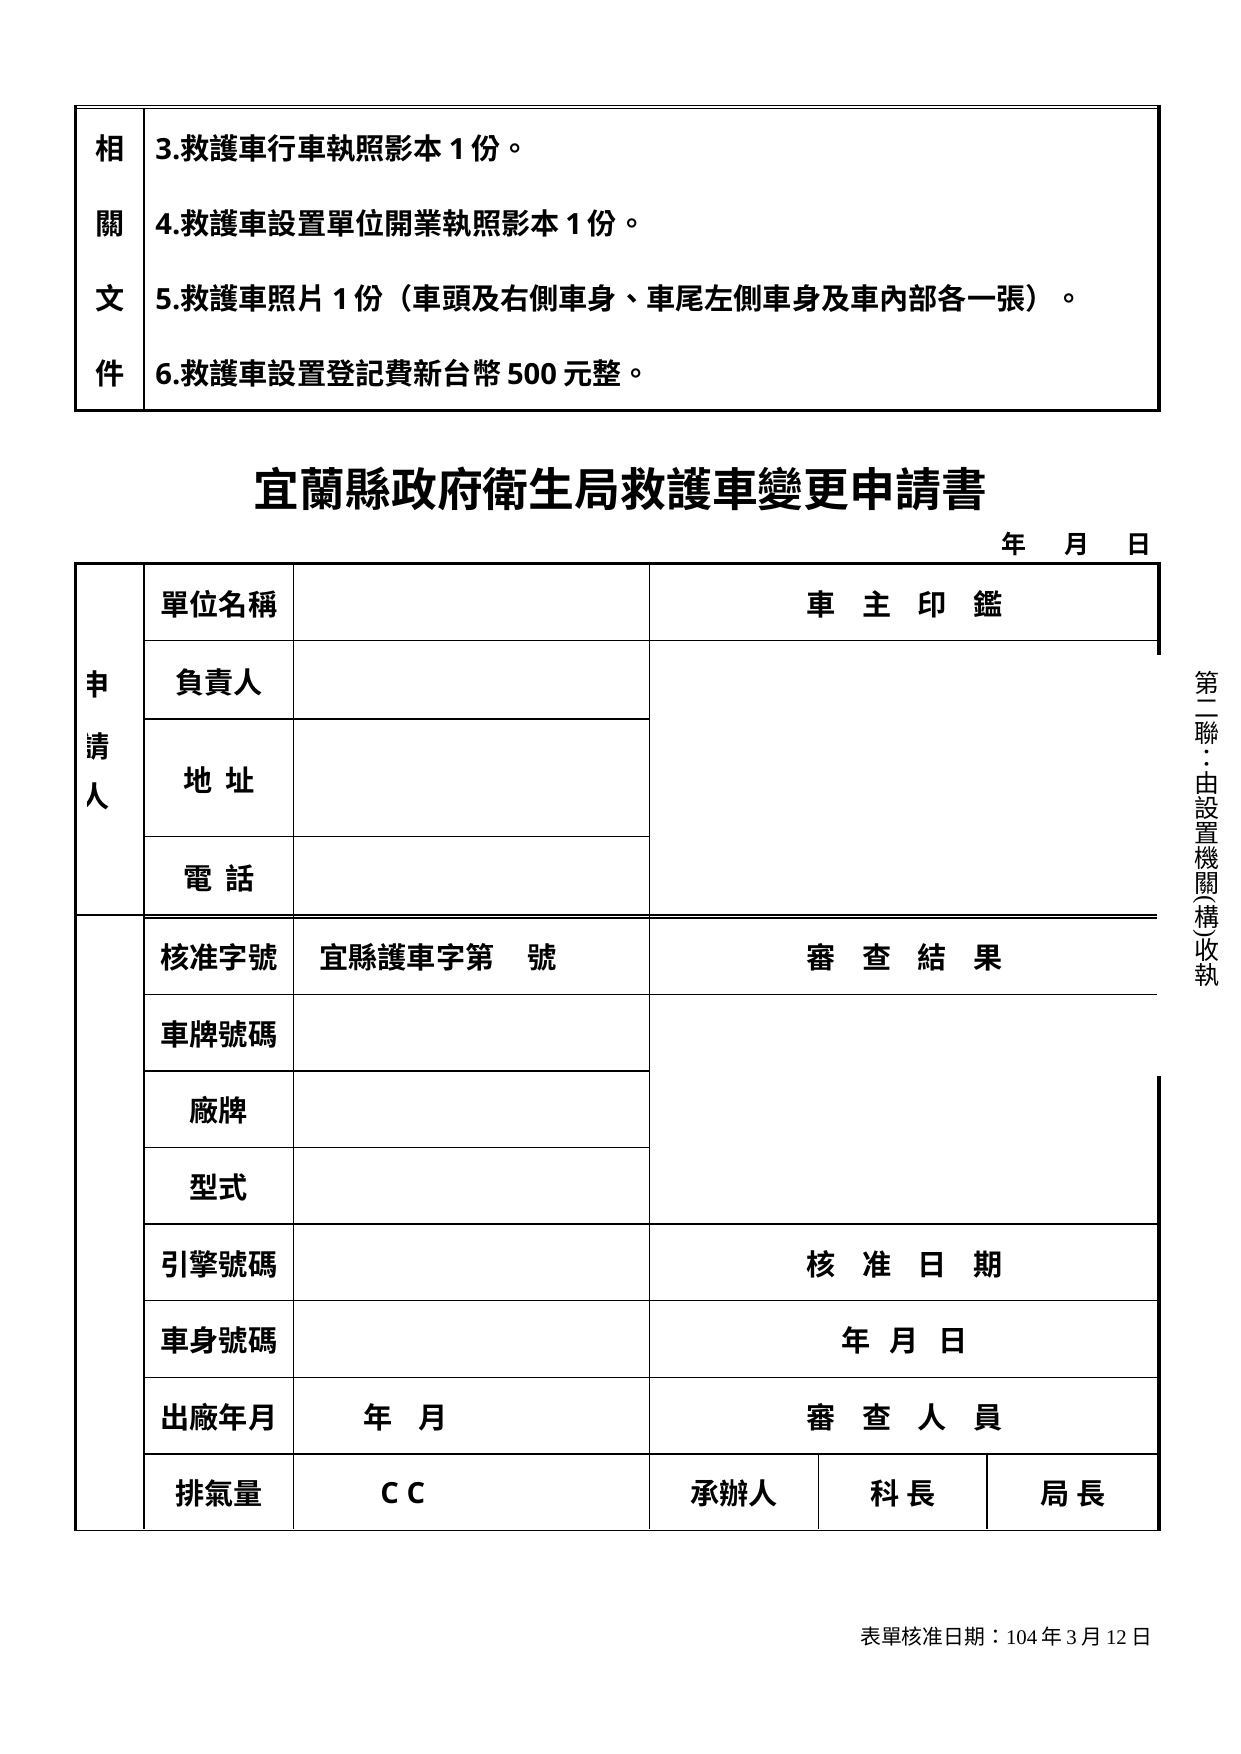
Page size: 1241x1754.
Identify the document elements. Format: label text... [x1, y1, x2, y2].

table_cell 審 查 結 果 [650, 919, 1157, 993]
table_cell 廠牌 [145, 1072, 293, 1147]
table_cell 電 話 [145, 837, 293, 914]
table_cell 年 月 日 [650, 1301, 1157, 1376]
table_cell 救 護 車 基 本 資 料 [77, 916, 143, 1529]
table_cell 核 准 日 期 [650, 1225, 1157, 1300]
table_cell 排氣量 [145, 1455, 293, 1529]
table_cell 出廠年月 [145, 1378, 293, 1453]
table_cell 型式 [145, 1148, 293, 1223]
text 第二聯：由設置機關(構)收執 [1188, 671, 1225, 1061]
table_header 車 主 印 鑑 [650, 565, 1157, 640]
table_cell [294, 837, 649, 914]
table_cell [294, 720, 649, 836]
table_cell [294, 1301, 649, 1376]
table_cell 相關文件 [77, 109, 143, 409]
table_cell [650, 641, 1157, 914]
table_cell 審 查 人 員 [650, 1378, 1157, 1453]
text [1157, 655, 1232, 1076]
table_cell 核准字號 [145, 919, 293, 993]
table_cell 地 址 [145, 720, 293, 836]
table_cell [650, 995, 1157, 1223]
table_cell 負責人 [145, 641, 293, 718]
table_cell 引擎號碼 [145, 1225, 293, 1300]
text 年 月 日 [89, 524, 1152, 562]
table_cell C C [294, 1455, 649, 1529]
text 宜蘭縣政府衛生局救護車變更申請書 [89, 449, 1152, 524]
table_header [294, 565, 649, 640]
table_header 單位名稱 [145, 565, 293, 640]
table_cell 宜縣護車字第 號 [294, 919, 649, 993]
table_cell 科 長 [819, 1455, 986, 1529]
table_cell [294, 1225, 649, 1300]
table_cell 車身號碼 [145, 1301, 293, 1376]
table_cell 年 月 [294, 1378, 649, 1453]
table_cell 局 長 [988, 1455, 1157, 1529]
table_header 申 請 人 [77, 565, 143, 914]
table_cell 承辦人 [650, 1455, 818, 1529]
table_cell [294, 1148, 649, 1223]
table_cell [294, 641, 649, 718]
table_cell 車牌號碼 [145, 995, 293, 1070]
table_cell 3.救護車行車執照影本1份。 4.救護車設置單位開業執照影本1份。 5.救護車照片1份（車頭及右側車身、車尾左側車身及車內部各一張）。 6.救護車設置登記費新台幣500元整。 [145, 109, 1157, 409]
table_cell [294, 1072, 649, 1147]
table_cell [294, 995, 649, 1070]
